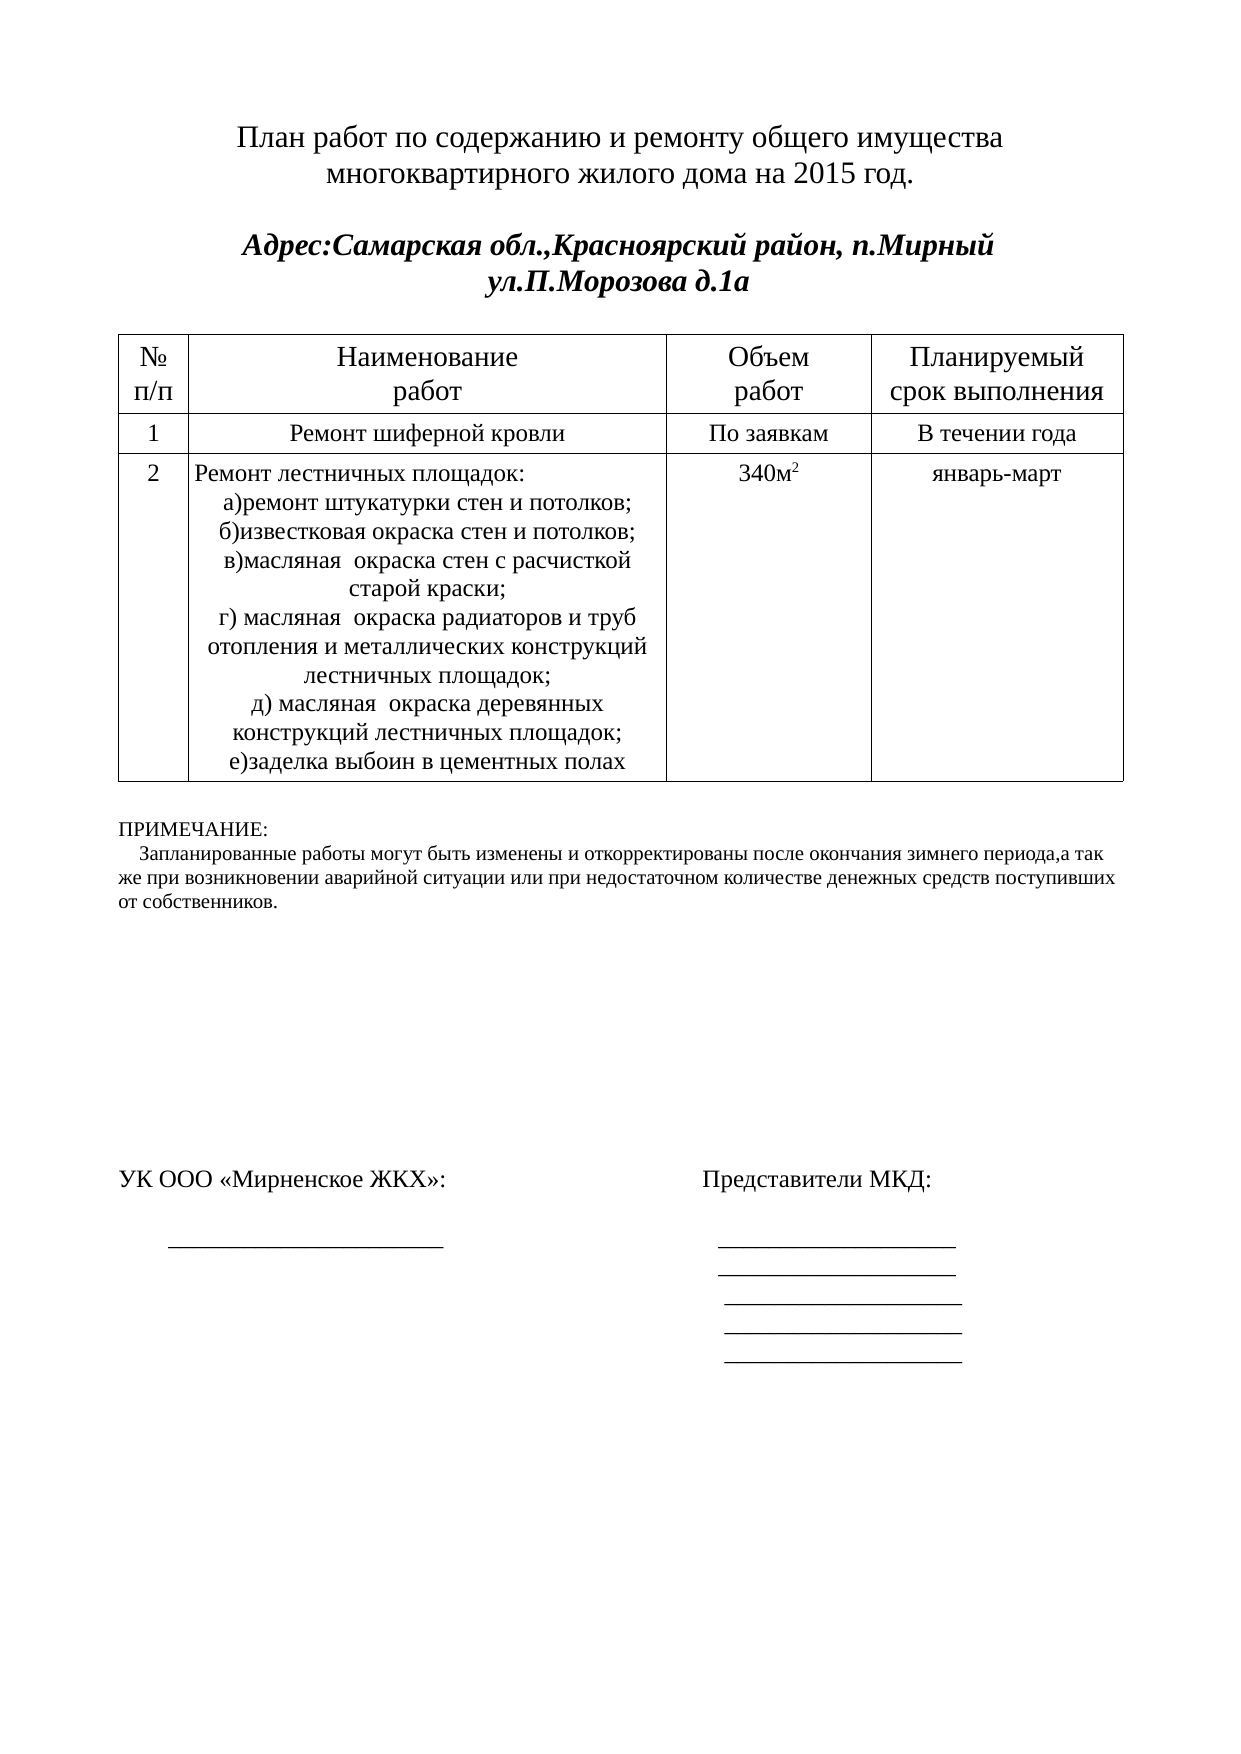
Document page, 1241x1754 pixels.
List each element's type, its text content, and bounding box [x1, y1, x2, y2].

text ___________________ [118, 1251, 1122, 1279]
table_header Наименование работ [189, 335, 666, 412]
text План работ по содержанию и ремонту общего имущества многоквартирного жилого дома на 2015 год. [118, 118, 1122, 190]
text УК ООО «Мирненское ЖКХ»: Представители МКД: [118, 1164, 1122, 1193]
text ______________________ ___________________ [118, 1222, 1122, 1251]
table_cell 1 [119, 414, 188, 453]
table_cell 2 [119, 454, 188, 781]
table_cell Ремонт шиферной кровли [189, 414, 666, 453]
table_cell В течении года [872, 414, 1123, 453]
table_cell 340м2 [667, 454, 871, 781]
table_header № п/п [119, 335, 188, 412]
text ___________________ [118, 1308, 1122, 1337]
text Адрес:Самарская обл.,Красноярский район, п.Мирный [118, 226, 1122, 262]
table_cell январь-март [872, 454, 1123, 781]
table_header Планируемый срок выполнения [872, 335, 1123, 412]
text ул.П.Морозова д.1а [118, 262, 1122, 298]
text ___________________ [118, 1337, 1122, 1366]
text ПРИМЕЧАНИЕ: [118, 817, 1122, 841]
text Запланированные работы могут быть изменены и откорректированы после окончания зимнего периода,а так же при возникновении аварийной ситуации или при недостаточном количестве денежных средств поступивших от собственников. [118, 841, 1122, 913]
table_header Объем работ [667, 335, 871, 412]
text ___________________ [118, 1279, 1122, 1308]
table_cell Ремонт лестничных площадок: а)ремонт штукатурки стен и потолков; б)известковая окраска стен и потолков; в)масляная окраска стен с расчисткой старой краски; г) масляная окраска радиаторов и труб отопления и металлических конструкций лестничных площадок; д) масляная окраска деревянных конструкций лестничных площадок; е)заделка выбоин в цементных полах [189, 454, 666, 781]
table_cell По заявкам [667, 414, 871, 453]
